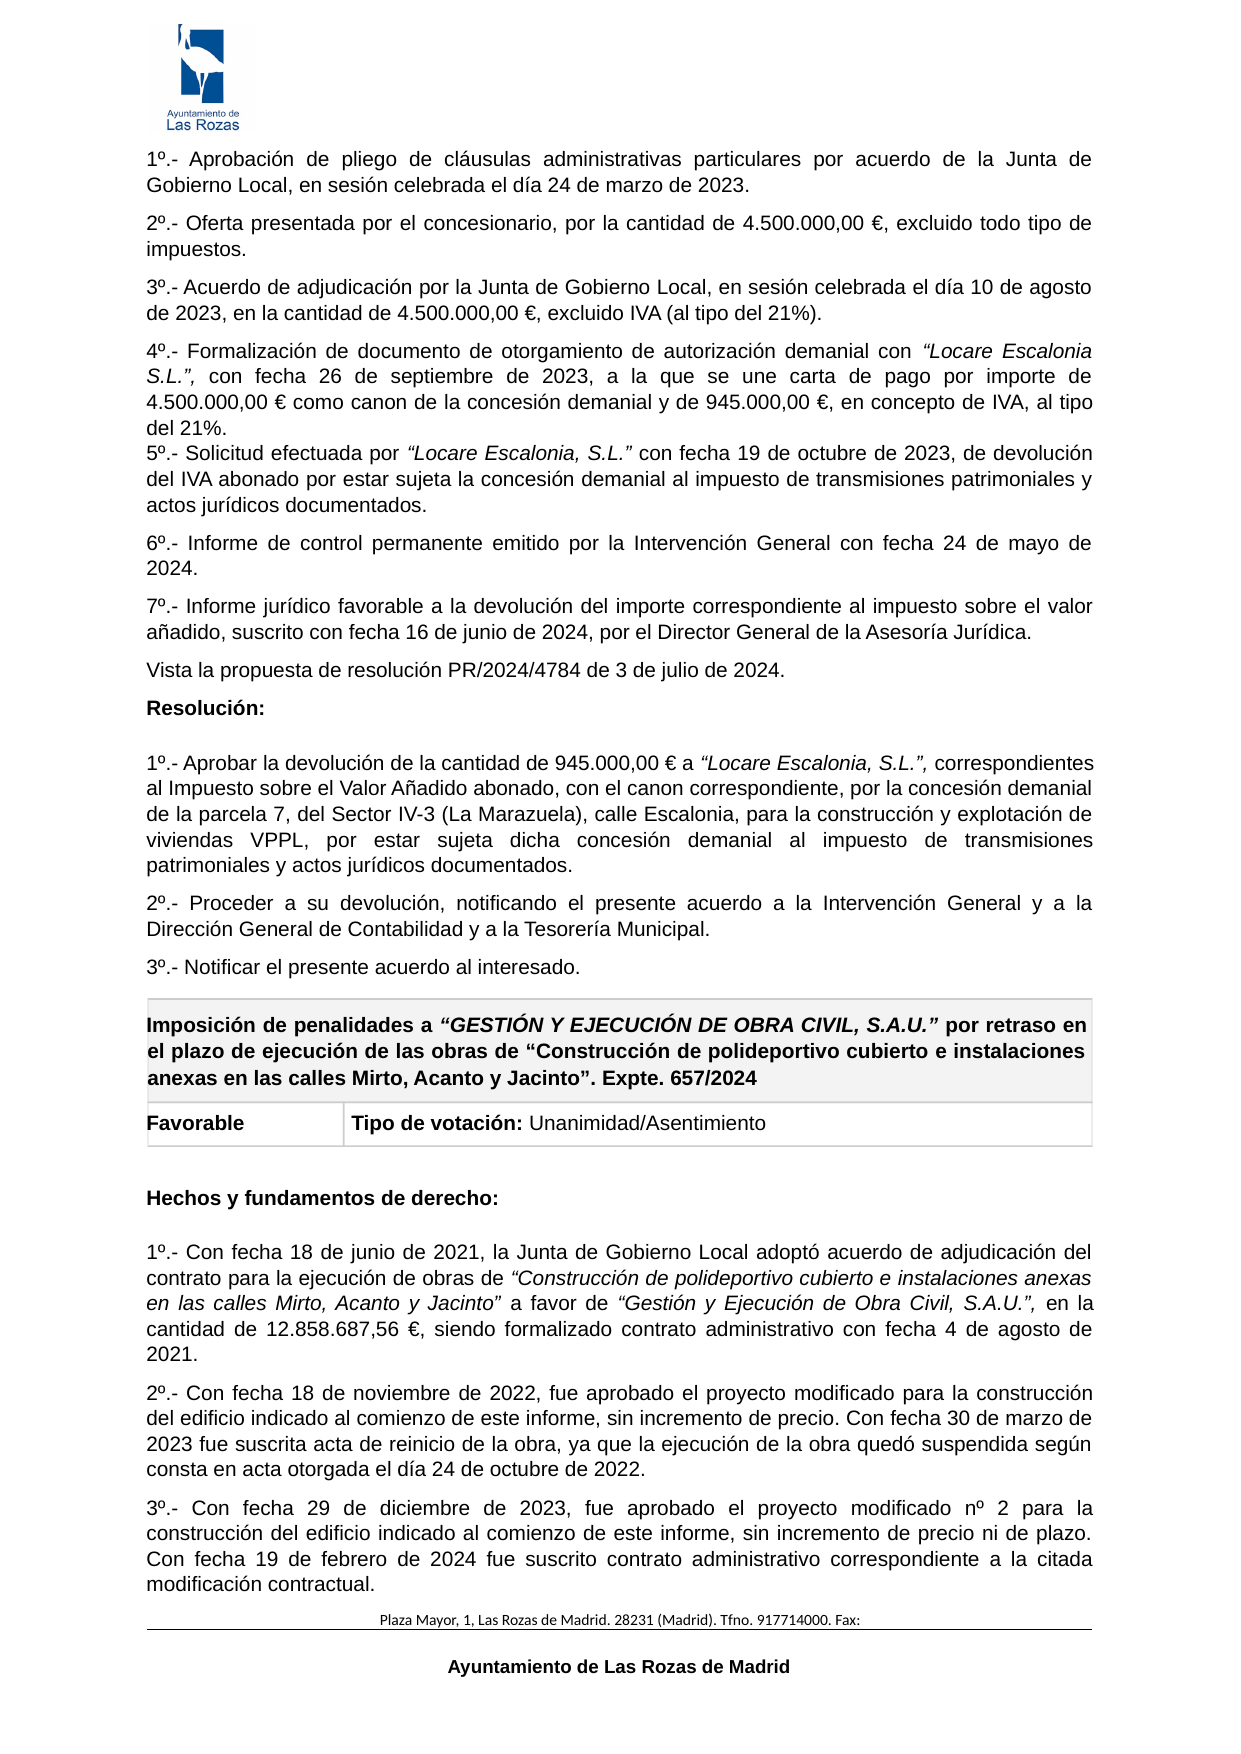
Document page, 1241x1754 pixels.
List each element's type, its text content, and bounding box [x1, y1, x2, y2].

text 3º.- Acuerdo de adjudicación por la Junta de Gobierno Local, en sesión celebrada el día 10 de agosto de 2023, en la cantidad de 4.500.000,00 €, excluido IVA (al tipo del 21%). [146, 275, 1094, 324]
text Tipo de votación: Unanimidad/Asentimiento [345, 1111, 1090, 1134]
text 6º.- Informe de control permanente emitido por la Intervención General con fecha 24 de mayo de 2024. [146, 531, 1094, 580]
text 1º.- Aprobación de pliego de cláusulas administrativas particulares por acuerdo de la Junta de Gobierno Local, en sesión celebrada el día 24 de marzo de 2023. [146, 147, 1094, 197]
text 2º.- Con fecha 18 de noviembre de 2022, fue aprobado el proyecto modificado para la construcción del edificio indicado al comienzo de este informe, sin incremento de precio. Con fecha 30 de marzo de 2023 fue suscrita acta de reinicio de la obra, ya que la ejecución de la obra quedó suspendida según consta en acta otorgada el día 24 de octubre de 2022. [146, 1380, 1094, 1481]
text 1º.- Con fecha 18 de junio de 2021, la Junta de Gobierno Local adoptó acuerdo de adjudicación del contrato para la ejecución de obras de “Construcción de polideportivo cubierto e instalaciones anexas en las calles Mirto, Acanto y Jacinto” a favor de “Gestión y Ejecución de Obra Civil, S.A.U.”, en la cantidad de 12.858.687,56 €, siendo formalizado contrato administrativo con fecha 4 de agosto de 2021. [146, 1240, 1094, 1366]
text Hechos y fundamentos de derecho: [146, 1186, 1087, 1209]
text 1º.- Aprobar la devolución de la cantidad de 945.000,00 € a “Locare Escalonia, S.L.”, correspondientes al Impuesto sobre el Valor Añadido abonado, con el canon correspondiente, por la concesión demanial de la parcela 7, del Sector IV-3 (La Marazuela), calle Escalonia, para la construcción y explotación de viviendas VPPL, por estar sujeta dicha concesión demanial al impuesto de transmisiones patrimoniales y actos jurídicos documentados. [146, 751, 1094, 877]
text 4º.- Formalización de documento de otorgamiento de autorización demanial con “Locare Escalonia S.L.”, con fecha 26 de septiembre de 2023, a la que se une carta de pago por importe de 4.500.000,00 € como canon de la concesión demanial y de 945.000,00 €, en concepto de IVA, al tipo del 21%. [146, 338, 1094, 439]
text Vista la propuesta de resolución PR/2024/4784 de 3 de julio de 2024. [146, 658, 1094, 682]
text 2º.- Oferta presentada por el concesionario, por la cantidad de 4.500.000,00 €, excluido todo tipo de impuestos. [146, 211, 1094, 261]
text 2º.- Proceder a su devolución, notificando el presente acuerdo a la Intervención General y a la Dirección General de Contabilidad y a la Tesorería Municipal. [146, 891, 1094, 941]
text 7º.- Informe jurídico favorable a la devolución del importe correspondiente al impuesto sobre el valor añadido, suscrito con fecha 16 de junio de 2024, por el Director General de la Asesoría Jurídica. [146, 594, 1094, 644]
text Favorable [149, 1111, 342, 1134]
text 3º.- Notificar el presente acuerdo al interesado. [146, 955, 1094, 979]
text 3º.- Con fecha 29 de diciembre de 2023, fue aprobado el proyecto modificado nº 2 para la construcción del edificio indicado al comienzo de este informe, sin incremento de precio ni de plazo. Con fecha 19 de febrero de 2024 fue suscrito contrato administrativo correspondiente a la citada modificación contractual. [146, 1495, 1094, 1596]
text 5º.- Solicitud efectuada por “Locare Escalonia, S.L.” con fecha 19 de octubre de 2023, de devolución del IVA abonado por estar sujeta la concesión demanial al impuesto de transmisiones patrimoniales y actos jurídicos documentados. [146, 441, 1094, 516]
text Resolución: [146, 696, 1087, 720]
